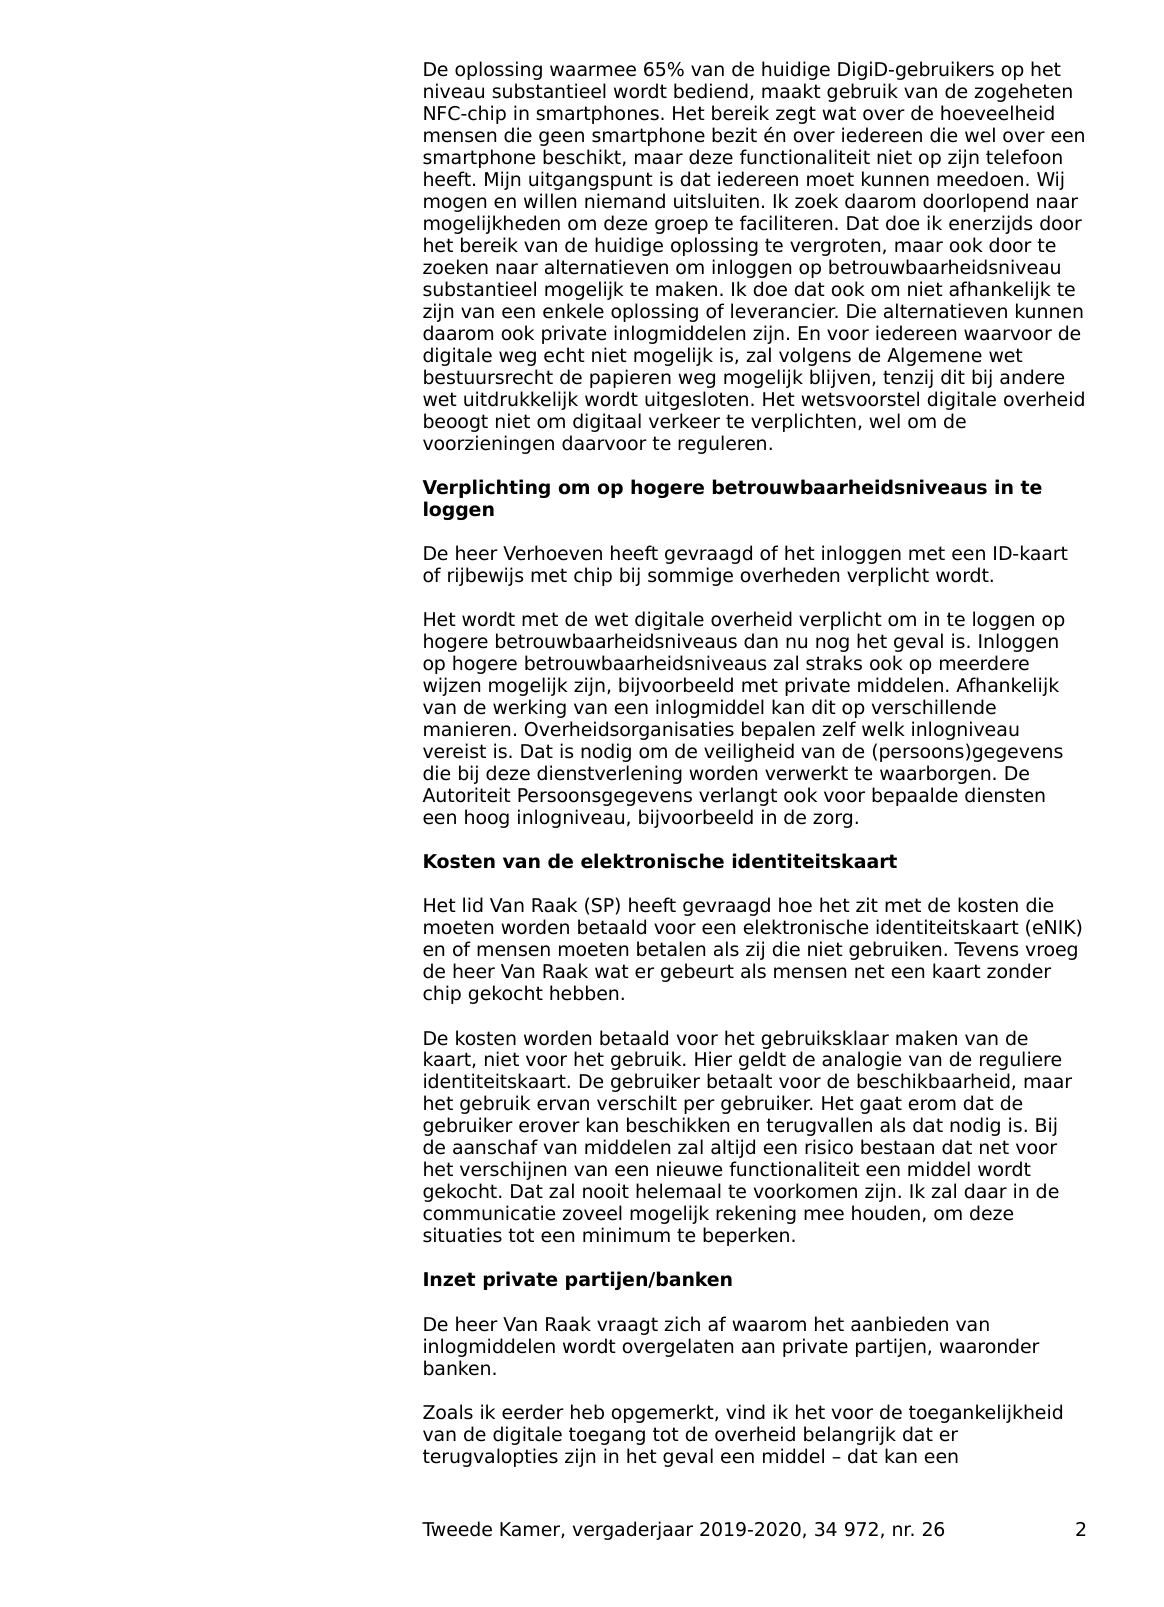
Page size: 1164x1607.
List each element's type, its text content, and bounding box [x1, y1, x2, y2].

subtitle Inzet private partijen/banken [422, 1269, 1087, 1291]
text Zoals ik eerder heb opgemerkt, vind ik het voor de toegankelijkheid van de digitale toegang tot de overheid belangrijk dat er terugvalopties zijn in het geval een middel – dat kan een [422, 1402, 1087, 1468]
text De oplossing waarmee 65% van de huidige DigiD-gebruikers op het niveau substantieel wordt bediend, maakt gebruik van de zogeheten NFC-chip in smartphones. Het bereik zegt wat over de hoeveelheid mensen die geen smartphone bezit én over iedereen die wel over een smartphone beschikt, maar deze functionaliteit niet op zijn telefoon heeft. Mijn uitgangspunt is dat iedereen moet kunnen meedoen. Wij mogen en willen niemand uitsluiten. Ik zoek daarom doorlopend naar mogelijkheden om deze groep te faciliteren. Dat doe ik enerzijds door het bereik van de huidige oplossing te vergroten, maar ook door te zoeken naar alternatieven om inloggen op betrouwbaarheidsniveau substantieel mogelijk te maken. Ik doe dat ook om niet afhankelijk te zijn van een enkele oplossing of leverancier. Die alternatieven kunnen daarom ook private inlogmiddelen zijn. En voor iedereen waarvoor de digitale weg echt niet mogelijk is, zal volgens de Algemene wet bestuursrecht de papieren weg mogelijk blijven, tenzij dit bij andere wet uitdrukkelijk wordt uitgesloten. Het wetsvoorstel digitale overheid beoogt niet om digitaal verkeer te verplichten, wel om de voorzieningen daarvoor te reguleren. [422, 59, 1087, 455]
subtitle Kosten van de elektronische identiteitskaart [422, 851, 1087, 873]
text De heer Verhoeven heeft gevraagd of het inloggen met een ID-kaart of rijbewijs met chip bij sommige overheden verplicht wordt. [422, 543, 1087, 587]
subtitle Verplichting om op hogere betrouwbaarheidsniveaus in te loggen [422, 477, 1087, 521]
text De heer Van Raak vraagt zich af waarom het aanbieden van inlogmiddelen wordt overgelaten aan private partijen, waaronder banken. [422, 1313, 1087, 1379]
text Het wordt met de wet digitale overheid verplicht om in te loggen op hogere betrouwbaarheidsniveaus dan nu nog het geval is. Inloggen op hogere betrouwbaarheidsniveaus zal straks ook op meerdere wijzen mogelijk zijn, bijvoorbeeld met private middelen. Afhankelijk van de werking van een inlogmiddel kan dit op verschillende manieren. Overheidsorganisaties bepalen zelf welk inlogniveau vereist is. Dat is nodig om de veiligheid van de (persoons)gegevens die bij deze dienstverlening worden verwerkt te waarborgen. De Autoriteit Persoonsgegevens verlangt ook voor bepaalde diensten een hoog inlogniveau, bijvoorbeeld in de zorg. [422, 609, 1087, 829]
text Het lid Van Raak (SP) heeft gevraagd hoe het zit met de kosten die moeten worden betaald voor een elektronische identiteitskaart (eNIK) en of mensen moeten betalen als zij die niet gebruiken. Tevens vroeg de heer Van Raak wat er gebeurt als mensen net een kaart zonder chip gekocht hebben. [422, 895, 1087, 1005]
text De kosten worden betaald voor het gebruiksklaar maken van de kaart, niet voor het gebruik. Hier geldt de analogie van de reguliere identiteitskaart. De gebruiker betaalt voor de beschikbaarheid, maar het gebruik ervan verschilt per gebruiker. Het gaat erom dat de gebruiker erover kan beschikken en terugvallen als dat nodig is. Bij de aanschaf van middelen zal altijd een risico bestaan dat net voor het verschijnen van een nieuwe functionaliteit een middel wordt gekocht. Dat zal nooit helemaal te voorkomen zijn. Ik zal daar in de communicatie zoveel mogelijk rekening mee houden, om deze situaties tot een minimum te beperken. [422, 1027, 1087, 1247]
